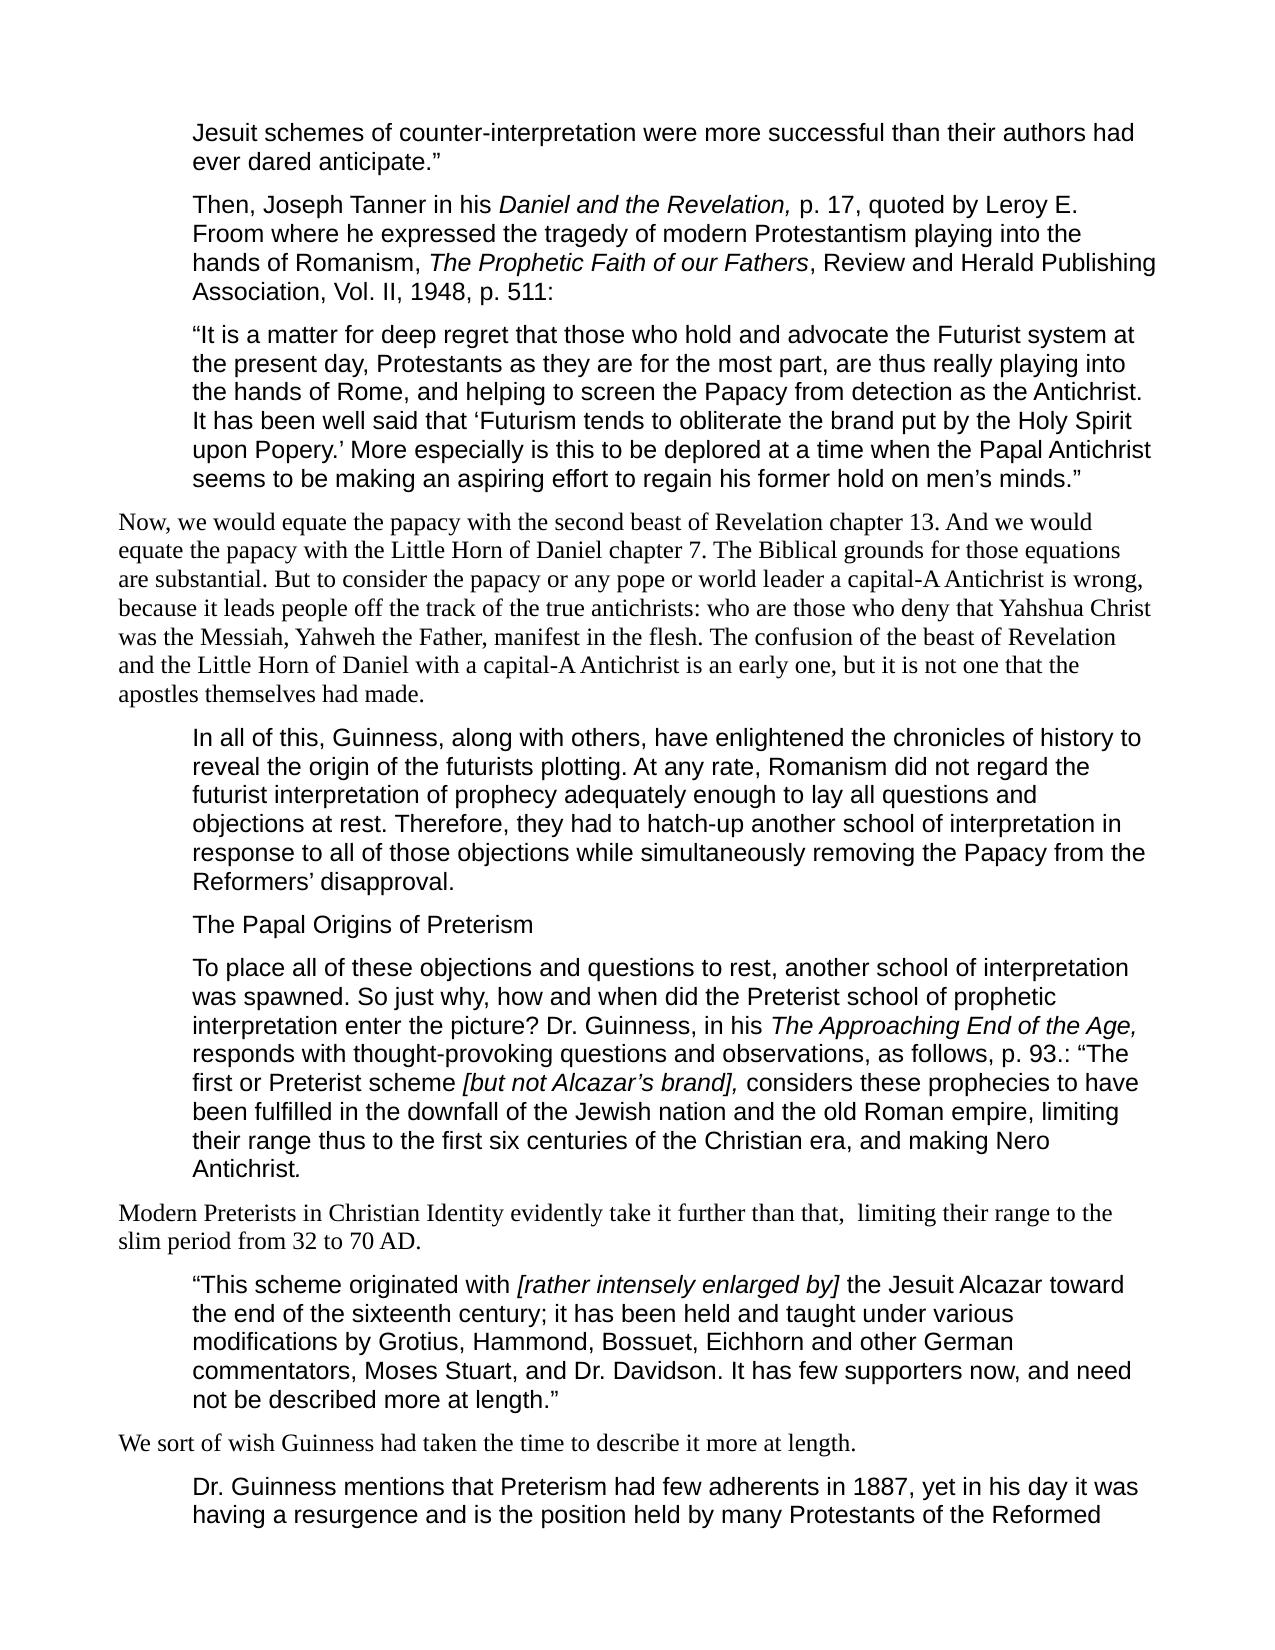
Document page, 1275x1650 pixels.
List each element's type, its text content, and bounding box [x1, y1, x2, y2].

text To place all of these objections and questions to rest, another school of interpretation was spawned. So just why, how and when did the Preterist school of prophetic interpretation enter the picture? Dr. Guinness, in his The Approaching End of the Age, responds with thought-provoking questions and observations, as follows, p. 93.: “The first or Preterist scheme [but not Alcazar’s brand], considers these prophecies to have been fulfilled in the downfall of the Jewish nation and the old Roman empire, limiting their range thus to the first six centuries of the Christian era, and making Nero Antichrist. [192, 953, 1157, 1183]
text Dr. Guinness mentions that Preterism had few adherents in 1887, yet in his day it was having a resurgence and is the position held by many Protestants of the Reformed [192, 1471, 1157, 1529]
text “This scheme originated with [rather intensely enlarged by] the Jesuit Alcazar toward the end of the sixteenth century; it has been held and taught under various modifications by Grotius, Hammond, Bossuet, Eichhorn and other German commentators, Moses Stuart, and Dr. Davidson. It has few supporters now, and need not be described more at length.” [192, 1270, 1157, 1413]
text “It is a matter for deep regret that those who hold and advocate the Futurist system at the present day, Protestants as they are for the most part, are thus really playing into the hands of Rome, and helping to screen the Papacy from detection as the Antichrist. It has been well said that ‘Futurism tends to obliterate the brand put by the Holy Spirit upon Popery.’ More especially is this to be deplored at a time when the Papal Antichrist seems to be making an aspiring effort to regain his former hold on men’s minds.” [192, 320, 1157, 492]
text Modern Preterists in Christian Identity evidently take it further than that, limiting their range to the slim period from 32 to 70 AD. [118, 1198, 1157, 1255]
text We sort of wish Guinness had taken the time to describe it more at length. [118, 1428, 1157, 1457]
text In all of this, Guinness, along with others, have enlightened the chronicles of history to reveal the origin of the futurists plotting. At any rate, Romanism did not regard the futurist interpretation of prophecy adequately enough to lay all questions and objections at rest. Therefore, they had to hatch-up another school of interpretation in response to all of those objections while simultaneously removing the Papacy from the Reformers’ disapproval. [192, 723, 1157, 895]
text Now, we would equate the papacy with the second beast of Revelation chapter 13. And we would equate the papacy with the Little Horn of Daniel chapter 7. The Biblical grounds for those equations are substantial. But to consider the papacy or any pope or world leader a capital-A Antichrist is wrong, because it leads people off the track of the true antichrists: who are those who deny that Yahshua Christ was the Messiah, Yahweh the Father, manifest in the flesh. The confusion of the beast of Revelation and the Little Horn of Daniel with a capital-A Antichrist is an early one, but it is not one that the apostles themselves had made. [118, 507, 1157, 708]
text The Papal Origins of Preterism [192, 910, 1157, 938]
text Jesuit schemes of counter-interpretation were more successful than their authors had ever dared anticipate.” [192, 118, 1157, 176]
text Then, Joseph Tanner in his Daniel and the Revelation, p. 17, quoted by Leroy E. Froom where he expressed the tragedy of modern Protestantism playing into the hands of Romanism, The Prophetic Faith of our Fathers, Review and Herald Publishing Association, Vol. II, 1948, p. 511: [192, 190, 1157, 305]
